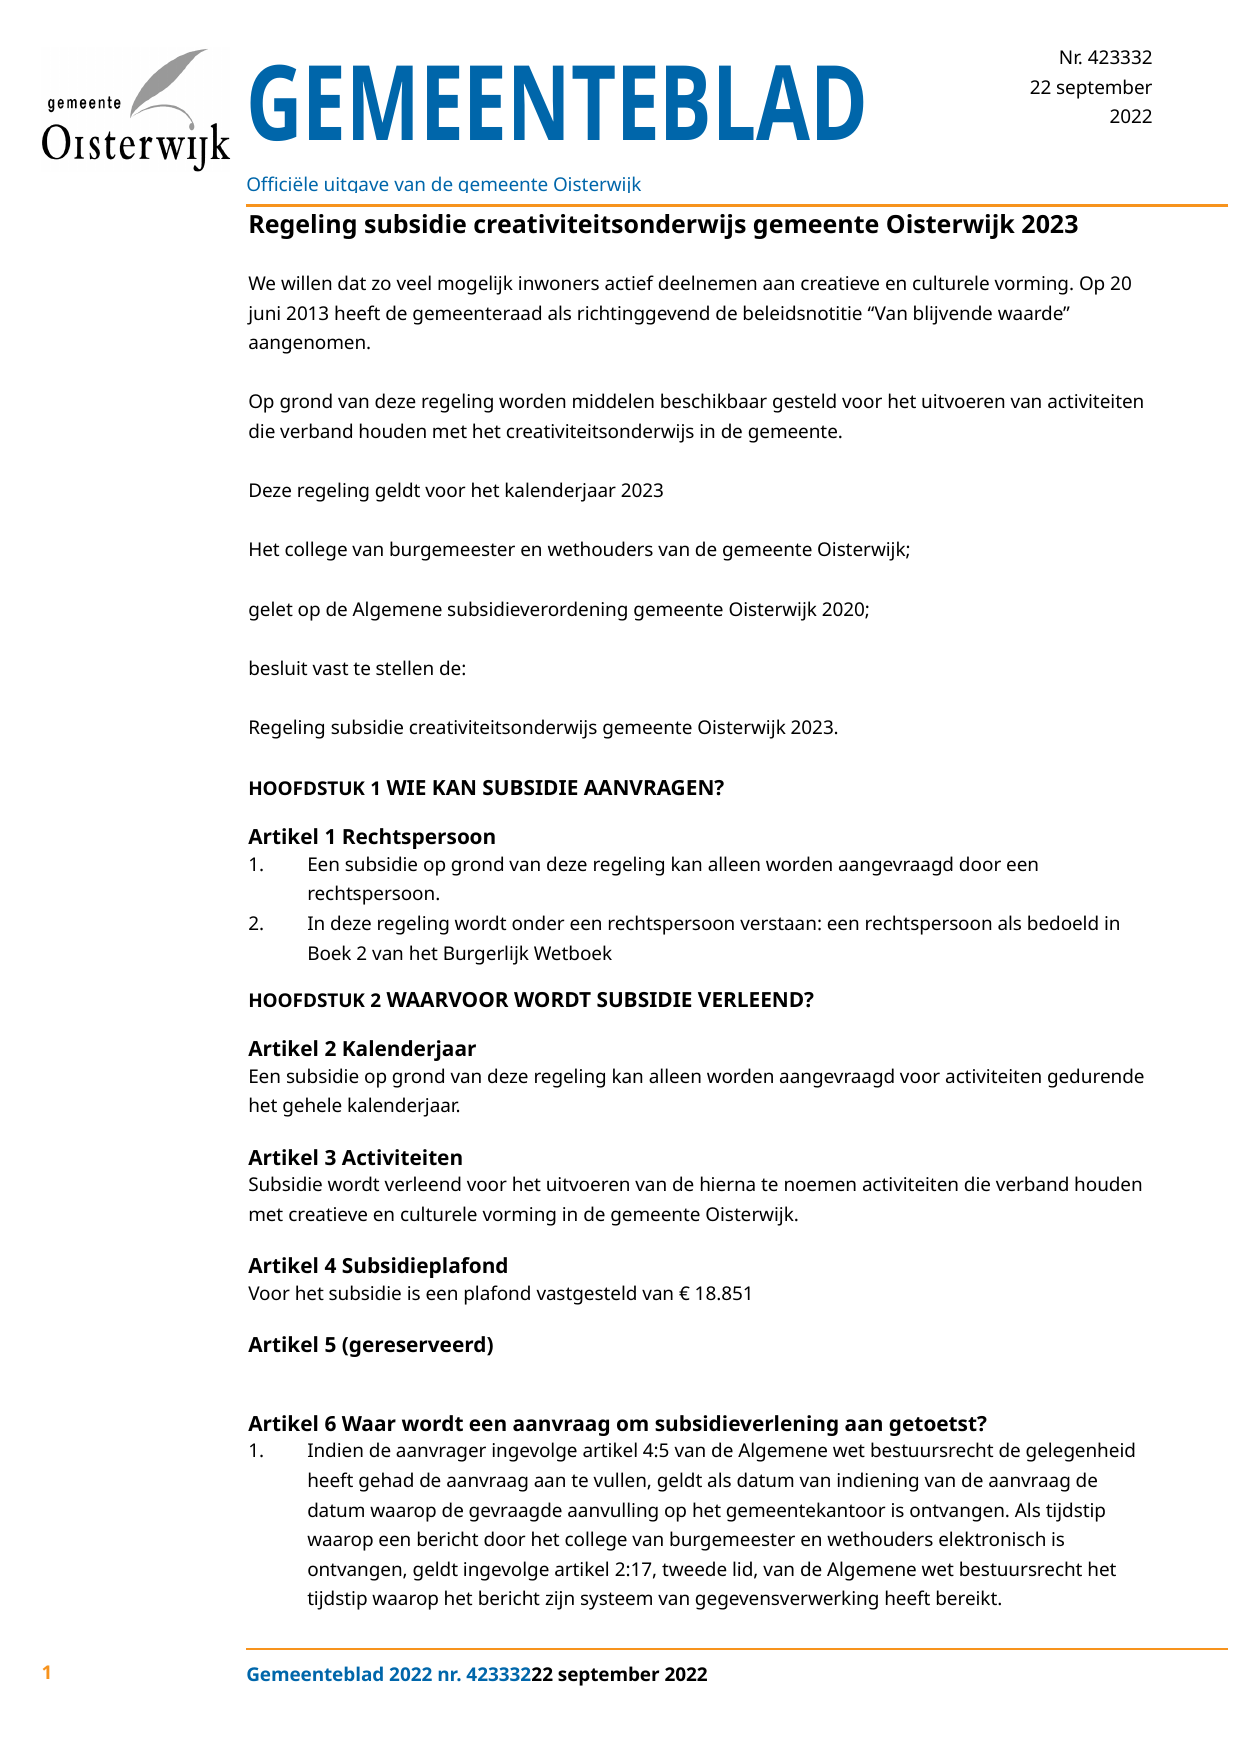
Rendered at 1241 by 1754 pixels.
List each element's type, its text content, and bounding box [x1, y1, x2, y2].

text besluit vast te stellen de: [248, 655, 1152, 681]
text Regeling subsidie creativiteitsonderwijs gemeente Oisterwijk 2023 [248, 207, 1152, 241]
text Deze regeling geldt voor het kalenderjaar 2023 [248, 477, 1152, 503]
picture [41, 47, 231, 172]
text Subsidie wordt verleend voor het uitvoeren van de hierna te noemen activiteiten die verband houden met creatieve en culturele vorming in de gemeente Oisterwijk. [248, 1171, 1152, 1227]
text Regeling subsidie creativiteitsonderwijs gemeente Oisterwijk 2023. [248, 714, 1152, 740]
text Artikel 4 Subsidieplafond [248, 1251, 1152, 1280]
text Voor het subsidie is een plafond vastgesteld van € 18.851 [248, 1280, 1152, 1306]
text Op grond van deze regeling worden middelen beschikbaar gesteld voor het uitvoeren van activiteiten die verband houden met het creativiteitsonderwijs in de gemeente. [248, 389, 1152, 444]
text Artikel 2 Kalenderjaar [248, 1034, 1152, 1063]
list In deze regeling wordt onder een rechtspersoon verstaan: een rechtspersoon als bedoeld in Boek 2 van het Burgerlijk Wetboek [248, 910, 1152, 965]
text We willen dat zo veel mogelijk inwoners actief deelnemen aan creatieve en culturele vorming. Op 20 juni 2013 heeft de gemeenteraad als richtinggevend de beleidsnotitie “Van blijvende waarde” aangenomen. [248, 270, 1152, 355]
list Indien de aanvrager ingevolge artikel 4:5 van de Algemene wet bestuursrecht de gelegenheid heeft gehad de aanvraag aan te vullen, geldt als datum van indiening van de aanvraag de datum waarop de gevraagde aanvulling op het gemeentekantoor is ontvangen. Als tijdstip waarop een bericht door het college van burgemeester en wethouders elektronisch is ontvangen, geldt ingevolge artikel 2:17, tweede lid, van de Algemene wet bestuursrecht het tijdstip waarop het bericht zijn systeem van gegevensverwerking heeft bereikt. [248, 1438, 1152, 1611]
text HOOFDSTUK 2 WAARVOOR WORDT SUBSIDIE VERLEEND? [248, 985, 1152, 1014]
text Het college van burgemeester en wethouders van de gemeente Oisterwijk; [248, 537, 1152, 562]
text Artikel 3 Activiteiten [248, 1143, 1152, 1171]
text Artikel 6 Waar wordt een aanvraag om subsidieverlening aan getoetst? [248, 1409, 1152, 1438]
text Een subsidie op grond van deze regeling kan alleen worden aangevraagd voor activiteiten gedurende het gehele kalenderjaar. [248, 1063, 1152, 1118]
list Een subsidie op grond van deze regeling kan alleen worden aangevraagd door een rechtspersoon. [248, 851, 1152, 906]
text HOOFDSTUK 1 WIE KAN SUBSIDIE AANVRAGEN? [248, 773, 1152, 802]
text Artikel 5 (gereserveerd) [248, 1330, 1152, 1359]
text Artikel 1 Rechtspersoon [248, 822, 1152, 851]
text gelet op de Algemene subsidieverordening gemeente Oisterwijk 2020; [248, 596, 1152, 621]
